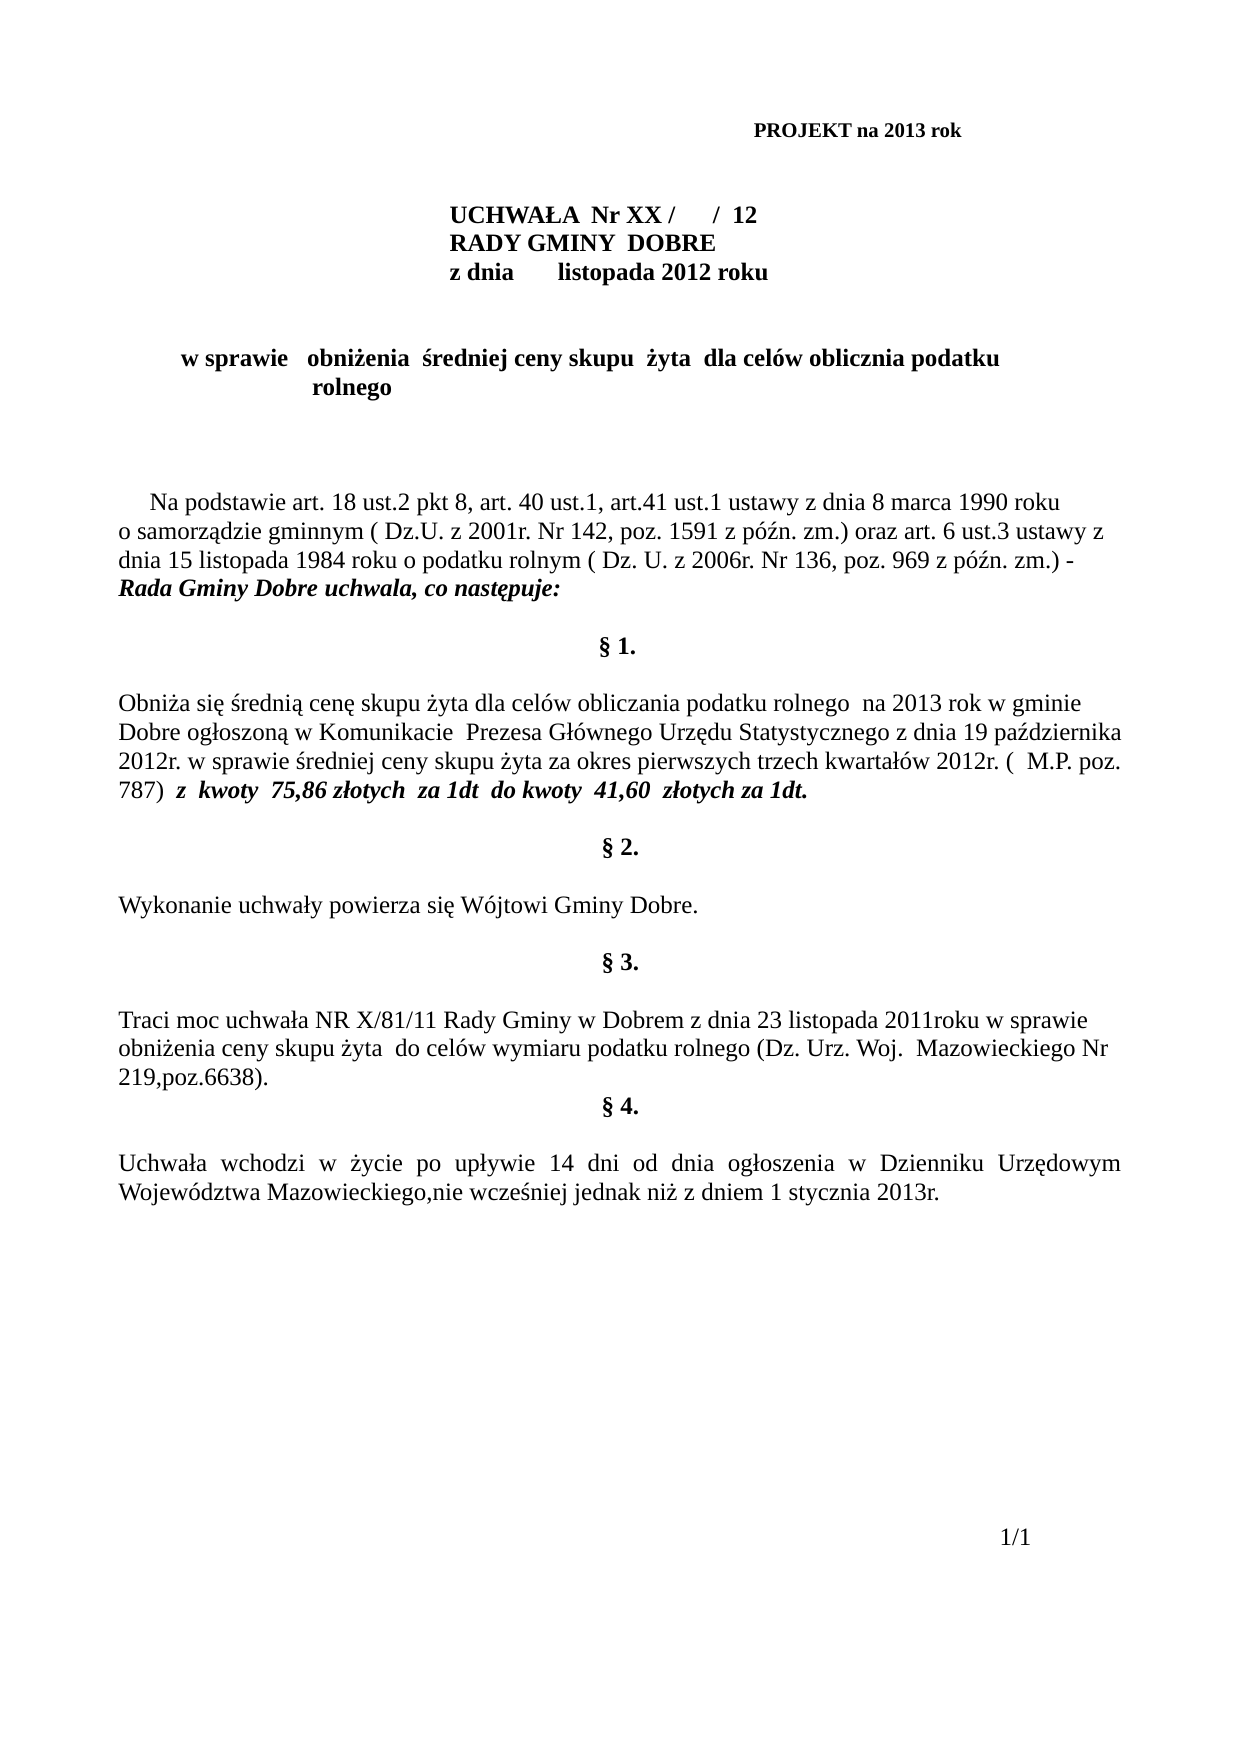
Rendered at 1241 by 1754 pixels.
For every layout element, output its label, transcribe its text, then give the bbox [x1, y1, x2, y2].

text § 1. [118, 631, 1122, 660]
text § 4. [118, 1091, 1122, 1120]
text RADY GMINY DOBRE [118, 228, 1122, 257]
text Uchwała wchodzi w życie po upływie 14 dni od dnia ogłoszenia w Dzienniku Urzędowym Województwa Mazowieckiego,nie wcześniej jednak niż z dniem 1 stycznia 2013r. [118, 1148, 1122, 1206]
text PROJEKT na 2013 rok [118, 118, 1122, 142]
text rolnego [118, 372, 1122, 401]
text 1/1 [118, 1522, 1122, 1551]
text UCHWAŁA Nr XX / / 12 [118, 200, 1122, 228]
text Traci moc uchwała NR X/81/11 Rady Gminy w Dobrem z dnia 23 listopada 2011roku w sprawie obniżenia ceny skupu żyta do celów wymiaru podatku rolnego (Dz. Urz. Woj. Mazowieckiego Nr 219,poz.6638). [118, 1005, 1122, 1091]
text o samorządzie gminnym ( Dz.U. z 2001r. Nr 142, poz. 1591 z późn. zm.) oraz art. 6 ust.3 ustawy z dnia 15 listopada 1984 roku o podatku rolnym ( Dz. U. z 2006r. Nr 136, poz. 969 z późn. zm.) - Rada Gminy Dobre uchwala, co następuje: [118, 516, 1122, 602]
text § 2. [118, 832, 1122, 861]
text Na podstawie art. 18 ust.2 pkt 8, art. 40 ust.1, art.41 ust.1 ustawy z dnia 8 marca 1990 roku [118, 487, 1122, 516]
text § 3. [118, 947, 1122, 976]
text Obniża się średnią cenę skupu żyta dla celów obliczania podatku rolnego na 2013 rok w gminie Dobre ogłoszoną w Komunikacie Prezesa Głównego Urzędu Statystycznego z dnia 19 października 2012r. w sprawie średniej ceny skupu żyta za okres pierwszych trzech kwartałów 2012r. ( M.P. poz. 787) z kwoty 75,86 złotych za 1dt do kwoty 41,60 złotych za 1dt. [118, 688, 1122, 803]
text Wykonanie uchwały powierza się Wójtowi Gminy Dobre. [118, 890, 1122, 918]
text z dnia listopada 2012 roku [118, 257, 1122, 286]
text w sprawie obniżenia średniej ceny skupu żyta dla celów oblicznia podatku [118, 343, 1122, 372]
